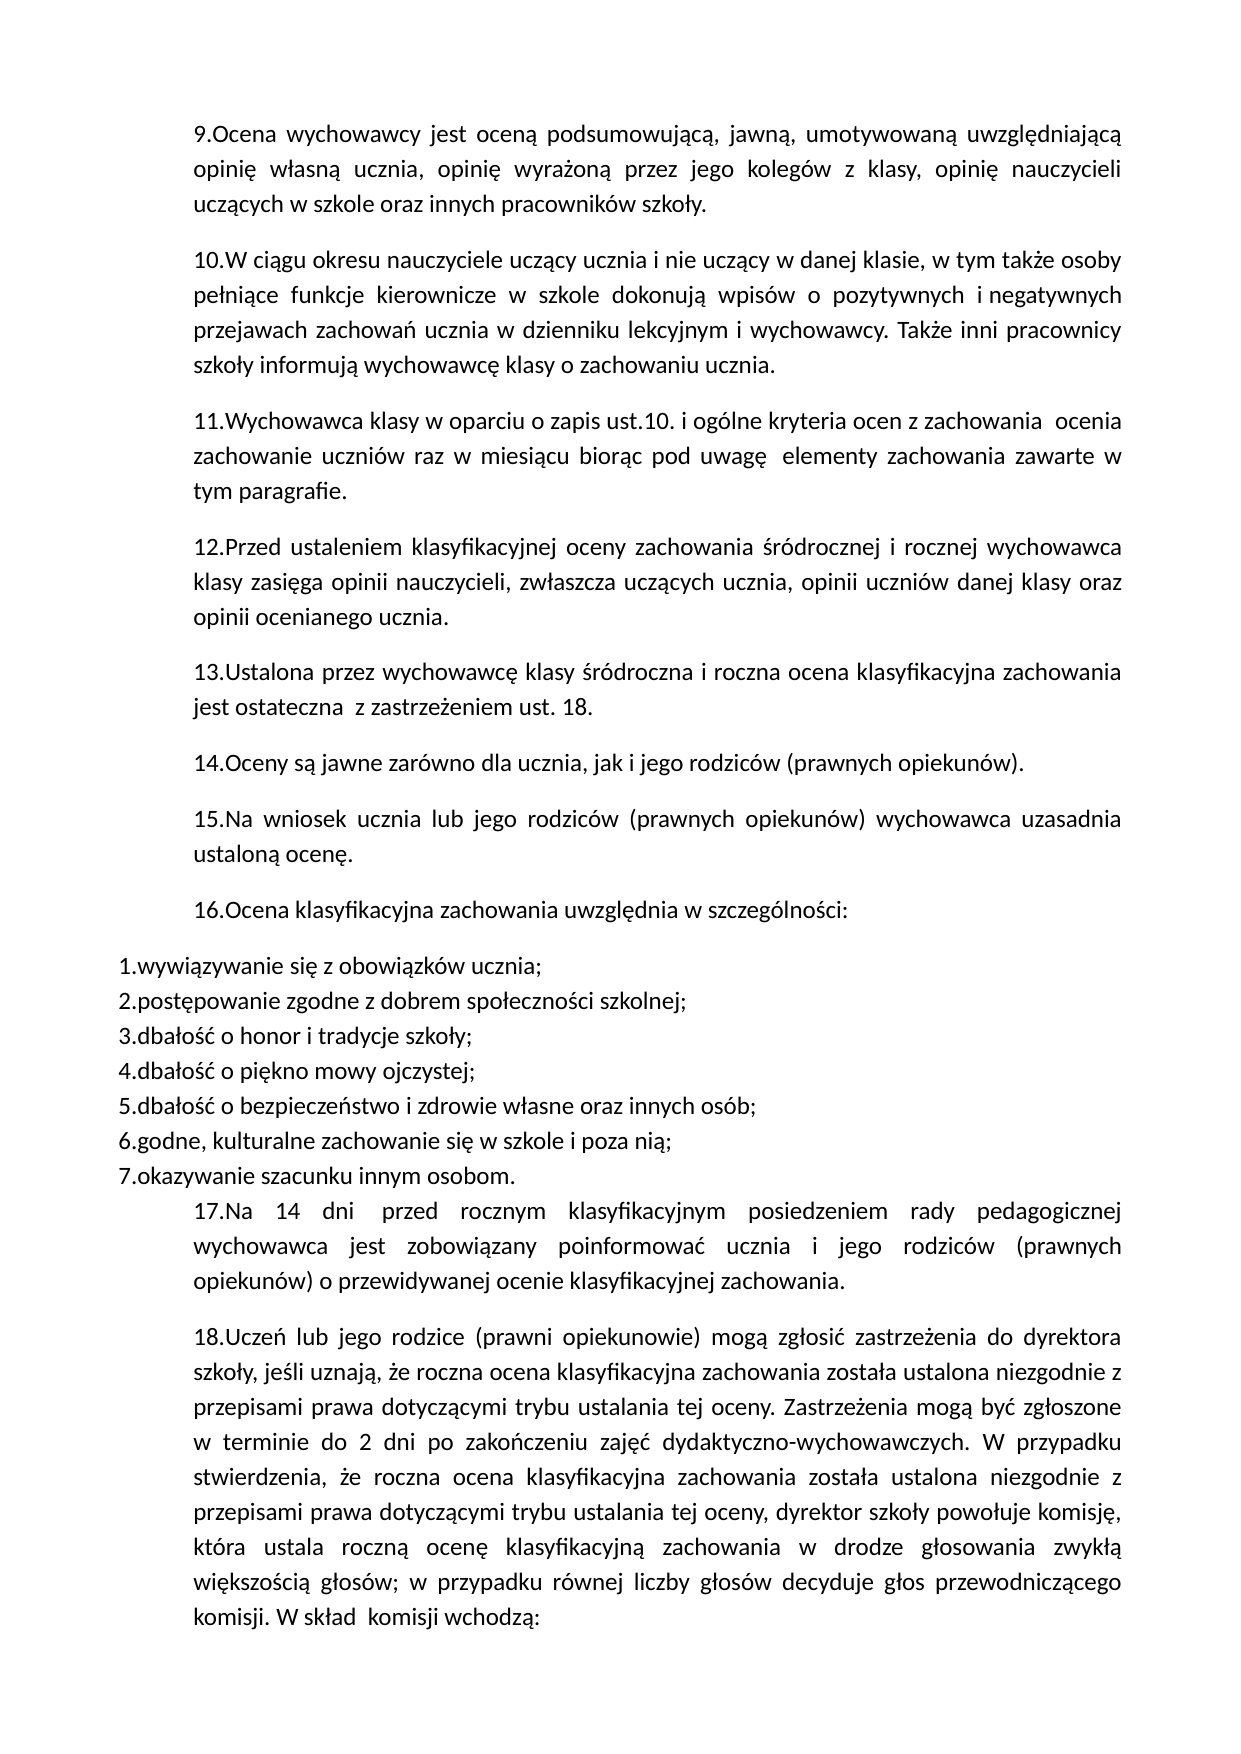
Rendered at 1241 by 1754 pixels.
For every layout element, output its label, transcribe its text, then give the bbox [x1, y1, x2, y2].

list Ocena klasyfikacyjna zachowania uwzględnia w szczególności: [193, 894, 1122, 924]
list Wychowawca klasy w oparciu o zapis ust.10. i ogólne kryteria ocen z zachowania ocenia zachowanie uczniów raz w miesiącu biorąc pod uwagę elementy zachowania zawarte w tym paragrafie. [193, 405, 1122, 505]
list W ciągu okresu nauczyciele uczący ucznia i nie uczący w danej klasie, w tym także osoby pełniące funkcje kierownicze w szkole dokonują wpisów o pozytywnych i negatywnych przejawach zachowań ucznia w dzienniku lekcyjnym i wychowawcy. Także inni pracownicy szkoły informują wychowawcę klasy o zachowaniu ucznia. [193, 244, 1122, 379]
list dbałość o honor i tradycje szkoły; [118, 1020, 1122, 1050]
list Na 14 dni przed rocznym klasyfikacyjnym posiedzeniem rady pedagogicznej wychowawca jest zobowiązany poinformować ucznia i jego rodziców (prawnych opiekunów) o przewidywanej ocenie klasyfikacyjnej zachowania. [193, 1195, 1122, 1295]
list dbałość o bezpieczeństwo i zdrowie własne oraz innych osób; [118, 1090, 1122, 1120]
list Na wniosek ucznia lub jego rodziców (prawnych opiekunów) wychowawca uzasadnia ustaloną ocenę. [193, 803, 1122, 869]
list postępowanie zgodne z dobrem społeczności szkolnej; [118, 985, 1122, 1015]
list wywiązywanie się z obowiązków ucznia; [118, 950, 1122, 980]
list Ocena wychowawcy jest oceną podsumowującą, jawną, umotywowaną uwzględniającą opinię własną ucznia, opinię wyrażoną przez jego kolegów z klasy, opinię nauczycieli uczących w szkole oraz innych pracowników szkoły. [193, 118, 1122, 219]
list Uczeń lub jego rodzice (prawni opiekunowie) mogą zgłosić zastrzeżenia do dyrektora szkoły, jeśli uznają, że roczna ocena klasyfikacyjna zachowania została ustalona niezgodnie z przepisami prawa dotyczącymi trybu ustalania tej oceny. Zastrzeżenia mogą być zgłoszone w terminie do 2 dni po zakończeniu zajęć dydaktyczno-wychowawczych. W przypadku stwierdzenia, że roczna ocena klasyfikacyjna zachowania została ustalona niezgodnie z przepisami prawa dotyczącymi trybu ustalania tej oceny, dyrektor szkoły powołuje komisję, która ustala roczną ocenę klasyfikacyjną zachowania w drodze głosowania zwykłą większością głosów; w przypadku równej liczby głosów decyduje głos przewodniczącego komisji. W skład komisji wchodzą: [193, 1321, 1122, 1631]
list Oceny są jawne zarówno dla ucznia, jak i jego rodziców (prawnych opiekunów). [193, 747, 1122, 778]
list godne, kulturalne zachowanie się w szkole i poza nią; [118, 1125, 1122, 1155]
list okazywanie szacunku innym osobom. [118, 1160, 1122, 1190]
list dbałość o piękno mowy ojczystej; [118, 1055, 1122, 1085]
list Przed ustaleniem klasyfikacyjnej oceny zachowania śródrocznej i rocznej wychowawca klasy zasięga opinii nauczycieli, zwłaszcza uczących ucznia, opinii uczniów danej klasy oraz opinii ocenianego ucznia. [193, 531, 1122, 631]
list Ustalona przez wychowawcę klasy śródroczna i roczna ocena klasyfikacyjna zachowania jest ostateczna z zastrzeżeniem ust. 18. [193, 656, 1122, 722]
